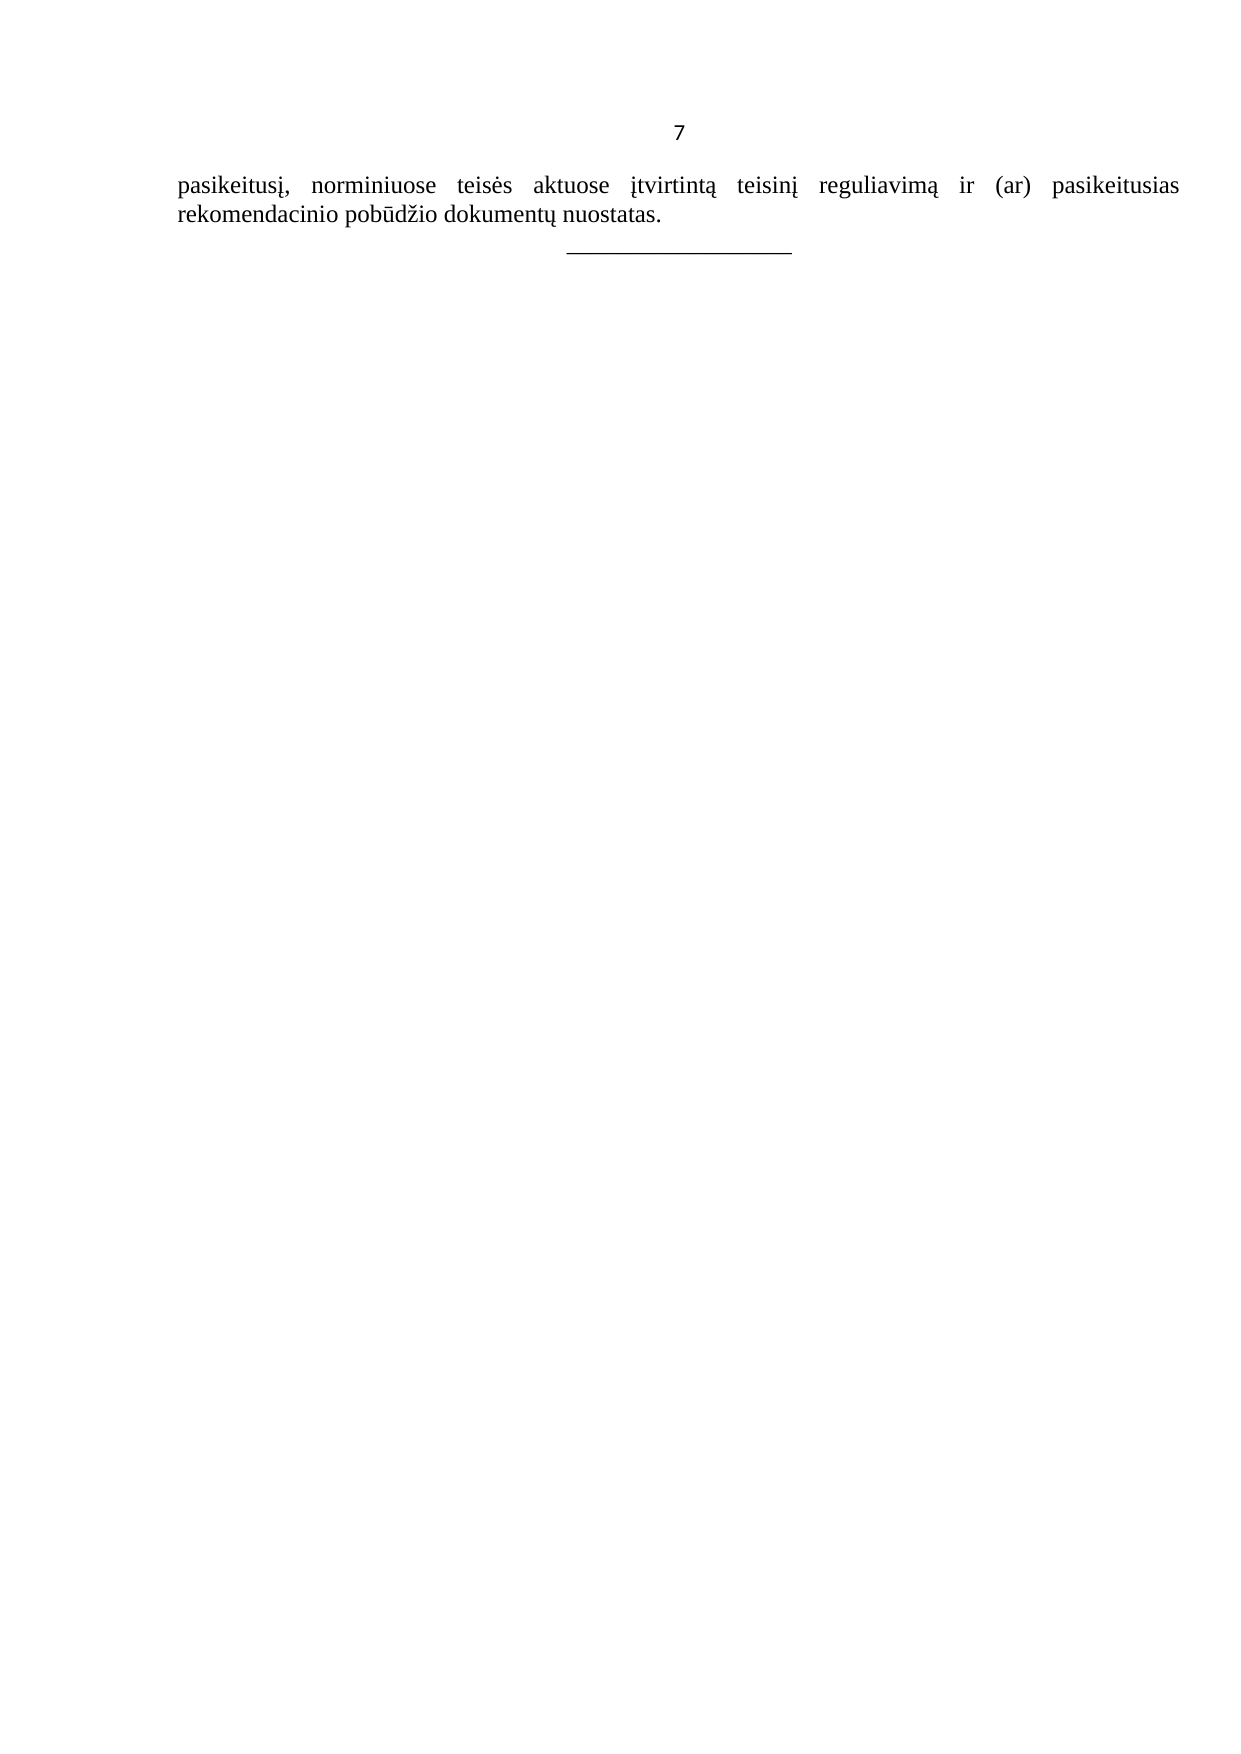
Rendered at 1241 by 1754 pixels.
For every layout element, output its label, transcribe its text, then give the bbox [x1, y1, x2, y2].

text pasikeitusį, norminiuose teisės aktuose įtvirtintą teisinį reguliavimą ir (ar) pasikeitusias rekomendacinio pobūdžio dokumentų nuostatas. [177, 170, 1181, 228]
text __________________ [177, 228, 1181, 256]
